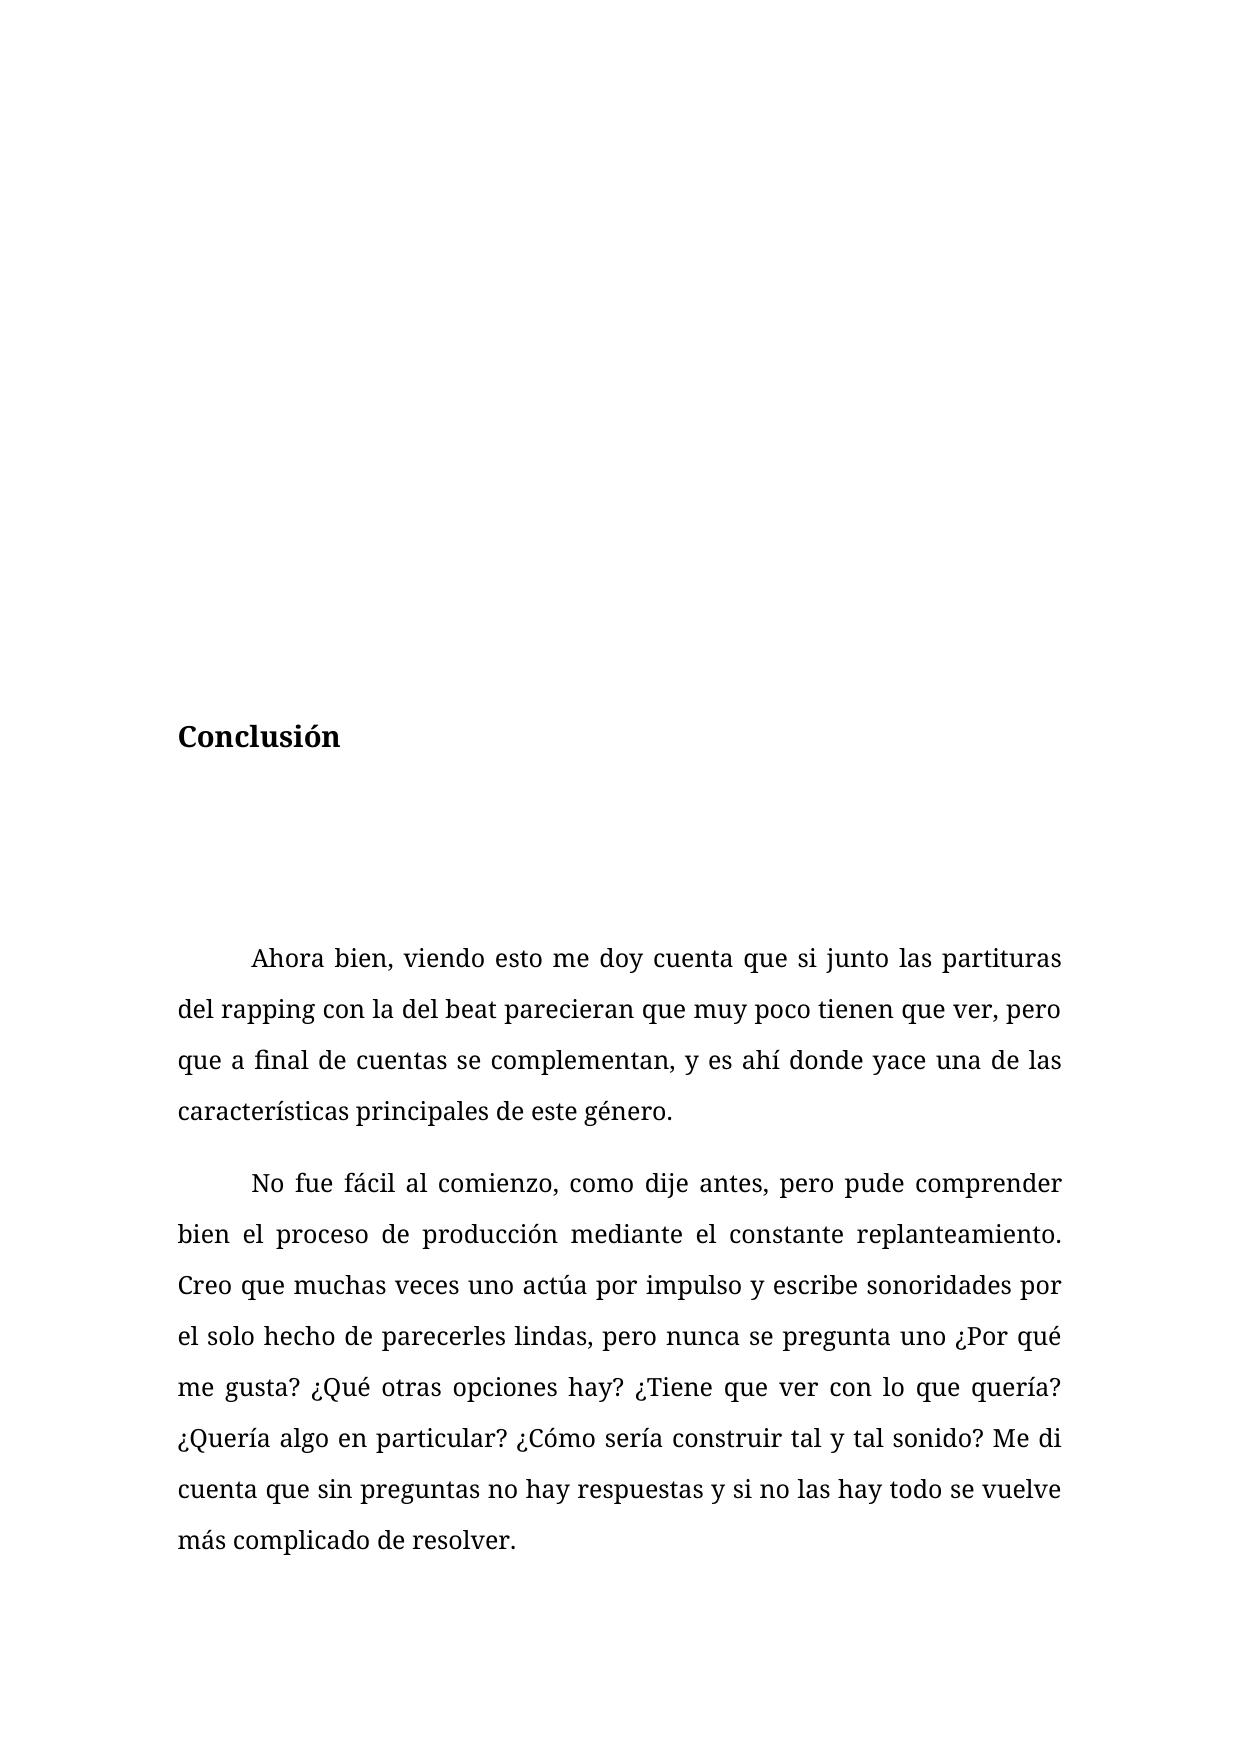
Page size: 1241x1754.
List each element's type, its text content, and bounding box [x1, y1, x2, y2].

text Ahora bien, viendo esto me doy cuenta que si junto las partituras del rapping con la del beat parecieran que muy poco tienen que ver, pero que a final de cuentas se complementan, y es ahí donde yace una de las características principales de este género. [177, 940, 1063, 1128]
text Conclusión [177, 716, 1063, 756]
text No fue fácil al comienzo, como dije antes, pero pude comprender bien el proceso de producción mediante el constante replanteamiento. Creo que muchas veces uno actúa por impulso y escribe sonoridades por el solo hecho de parecerles lindas, pero nunca se pregunta uno ¿Por qué me gusta? ¿Qué otras opciones hay? ¿Tiene que ver con lo que quería? ¿Quería algo en particular? ¿Cómo sería construir tal y tal sonido? Me di cuenta que sin preguntas no hay respuestas y si no las hay todo se vuelve más complicado de resolver. [177, 1165, 1063, 1557]
